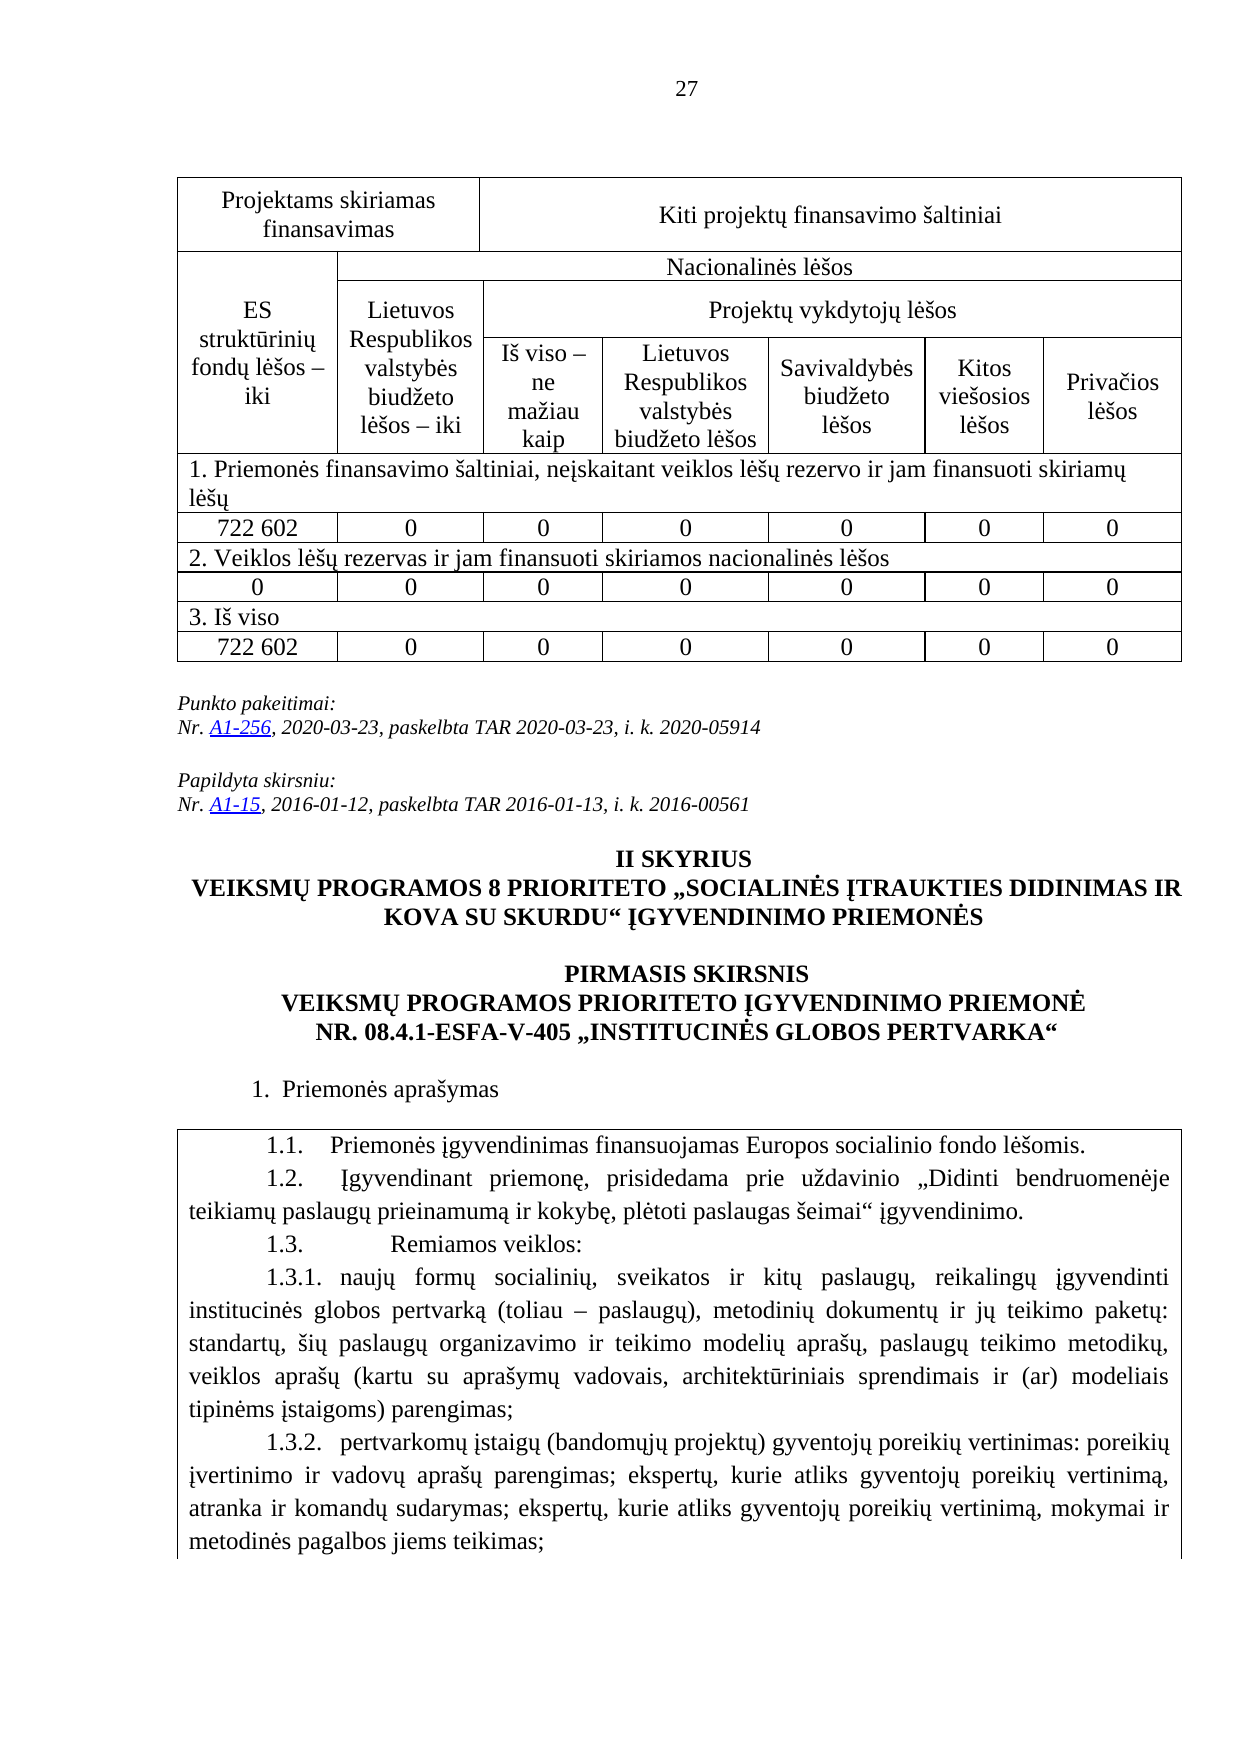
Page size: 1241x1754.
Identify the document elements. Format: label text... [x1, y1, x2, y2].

table_cell 0 [603, 513, 768, 542]
text 1. Priemonės aprašymas [251, 1074, 1196, 1103]
table_cell 0 [338, 513, 483, 542]
table_cell Iš viso – ne mažiau kaip [484, 338, 602, 453]
table_cell 0 [338, 632, 483, 661]
table_cell Privačios lėšos [1044, 338, 1181, 453]
table_cell 0 [926, 573, 1043, 601]
table_cell 0 [603, 632, 768, 661]
table_cell 0 [769, 573, 924, 601]
table_cell 0 [926, 632, 1043, 661]
table_cell 3. Iš viso [178, 602, 1181, 631]
table_cell Savivaldybės biudžeto lėšos [769, 338, 924, 453]
table_cell Lietuvos Respublikos valstybės biudžeto lėšos [603, 338, 768, 453]
table_cell Nacionalinės lėšos [338, 252, 1181, 280]
table_cell 0 [338, 573, 483, 601]
table_cell 0 [484, 573, 602, 601]
text Nr. A1-256, 2020-03-23, paskelbta TAR 2020-03-23, i. k. 2020-05914 [177, 715, 1196, 739]
text PIRMASIS SKIRSNIS [177, 959, 1196, 988]
table_cell 0 [1044, 513, 1181, 542]
table_cell 0 [769, 513, 924, 542]
text Punkto pakeitimai: [177, 691, 1196, 715]
table_cell 0 [484, 632, 602, 661]
table_cell ES struktūrinių fondų lėšos – iki [178, 252, 337, 453]
table_cell 0 [178, 573, 337, 601]
text Nr. A1-15, 2016-01-12, paskelbta TAR 2016-01-13, i. k. 2016-00561 [177, 792, 1196, 816]
table_cell 1.2. Įgyvendinant priemonę, prisidedama prie uždavinio „Didinti bendruomenėje teikiamų paslaugų prieinamumą ir kokybę, plėtoti paslaugas šeimai“ įgyvendinimo. [178, 1163, 1181, 1229]
text Papildyta skirsniu: [177, 767, 1196, 792]
table_cell Projektų vykdytojų lėšos [484, 281, 1181, 337]
table_cell Lietuvos Respublikos valstybės biudžeto lėšos – iki [338, 281, 483, 453]
table_cell 0 [484, 513, 602, 542]
table_cell 722 602 [178, 632, 337, 661]
table_cell 1. Priemonės finansavimo šaltiniai, neįskaitant veiklos lėšų rezervo ir jam finansuoti skiriamų lėšų [178, 454, 1181, 512]
table_cell 0 [1044, 632, 1181, 661]
table_cell Kitos viešosios lėšos [926, 338, 1043, 453]
table_cell 0 [1044, 573, 1181, 601]
table_cell 1.3. Remiamos veiklos: 1.3.1. naujų formų socialinių, sveikatos ir kitų paslaugų, reikalingų įgyvendinti institucinės globos pertvarką (toliau – paslaugų), metodinių dokumentų ir jų teikimo paketų: standartų, šių paslaugų organizavimo ir teikimo modelių aprašų, paslaugų teikimo metodikų, veiklos aprašų (kartu su aprašymų vadovais, architektūriniais sprendimais ir (ar) modeliais tipinėms įstaigoms) parengimas; 1.3.2. pertvarkomų įstaigų (bandomųjų projektų) gyventojų poreikių vertinimas: poreikių įvertinimo ir vadovų aprašų parengimas; ekspertų, kurie atliks gyventojų poreikių vertinimą, atranka ir komandų sudarymas; ekspertų, kurie atliks gyventojų poreikių vertinimą, mokymai ir metodinės pagalbos jiems teikimas; [178, 1229, 1181, 1559]
text II SKYRIUS [177, 844, 1196, 873]
text VEIKSMŲ PROGRAMOS PRIORITETO ĮGYVENDINIMO PRIEMONĖ [177, 988, 1196, 1017]
table_cell 0 [926, 513, 1043, 542]
table_cell 2. Veiklos lėšų rezervas ir jam finansuoti skiriamos nacionalinės lėšos [178, 543, 1181, 571]
text NR. 08.4.1-ESFA-V-405 „INSTITUCINĖS GLOBOS PERTVARKA“ [177, 1017, 1196, 1046]
table_header 1.1. Priemonės įgyvendinimas finansuojamas Europos socialinio fondo lėšomis. [178, 1130, 1181, 1163]
text VEIKSMŲ PROGRAMOS 8 PRIORITETO „SOCIALINĖS ĮTRAUKTIES DIDINIMAS IR KOVA SU SKURDU“ ĮGYVENDINIMO PRIEMONĖS [177, 873, 1196, 931]
table_cell 722 602 [178, 513, 337, 542]
table_cell 0 [769, 632, 924, 661]
table_cell 0 [603, 573, 768, 601]
table_header Kiti projektų finansavimo šaltiniai [480, 178, 1181, 251]
table_header Projektams skiriamas finansavimas [178, 178, 479, 251]
